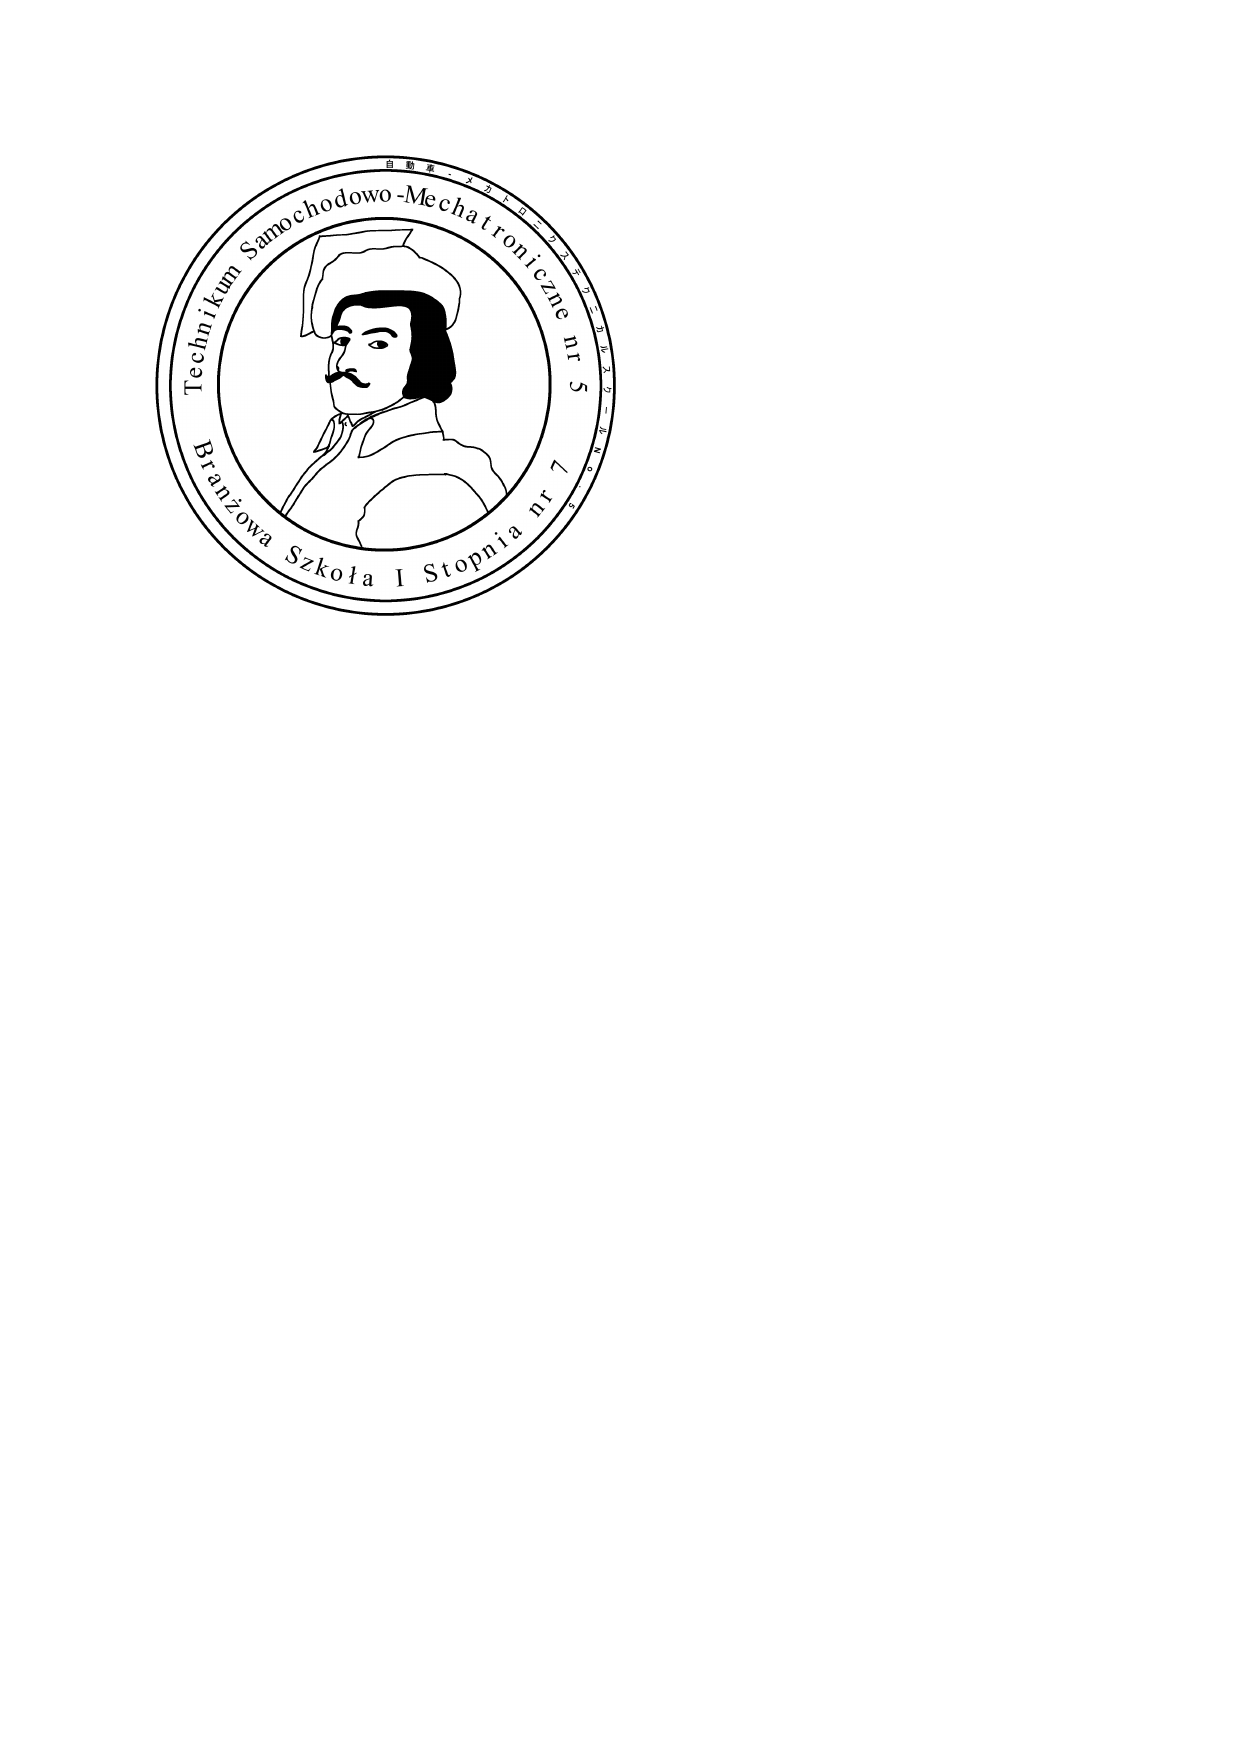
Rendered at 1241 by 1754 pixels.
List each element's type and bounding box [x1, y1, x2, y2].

picture [118, 118, 653, 653]
